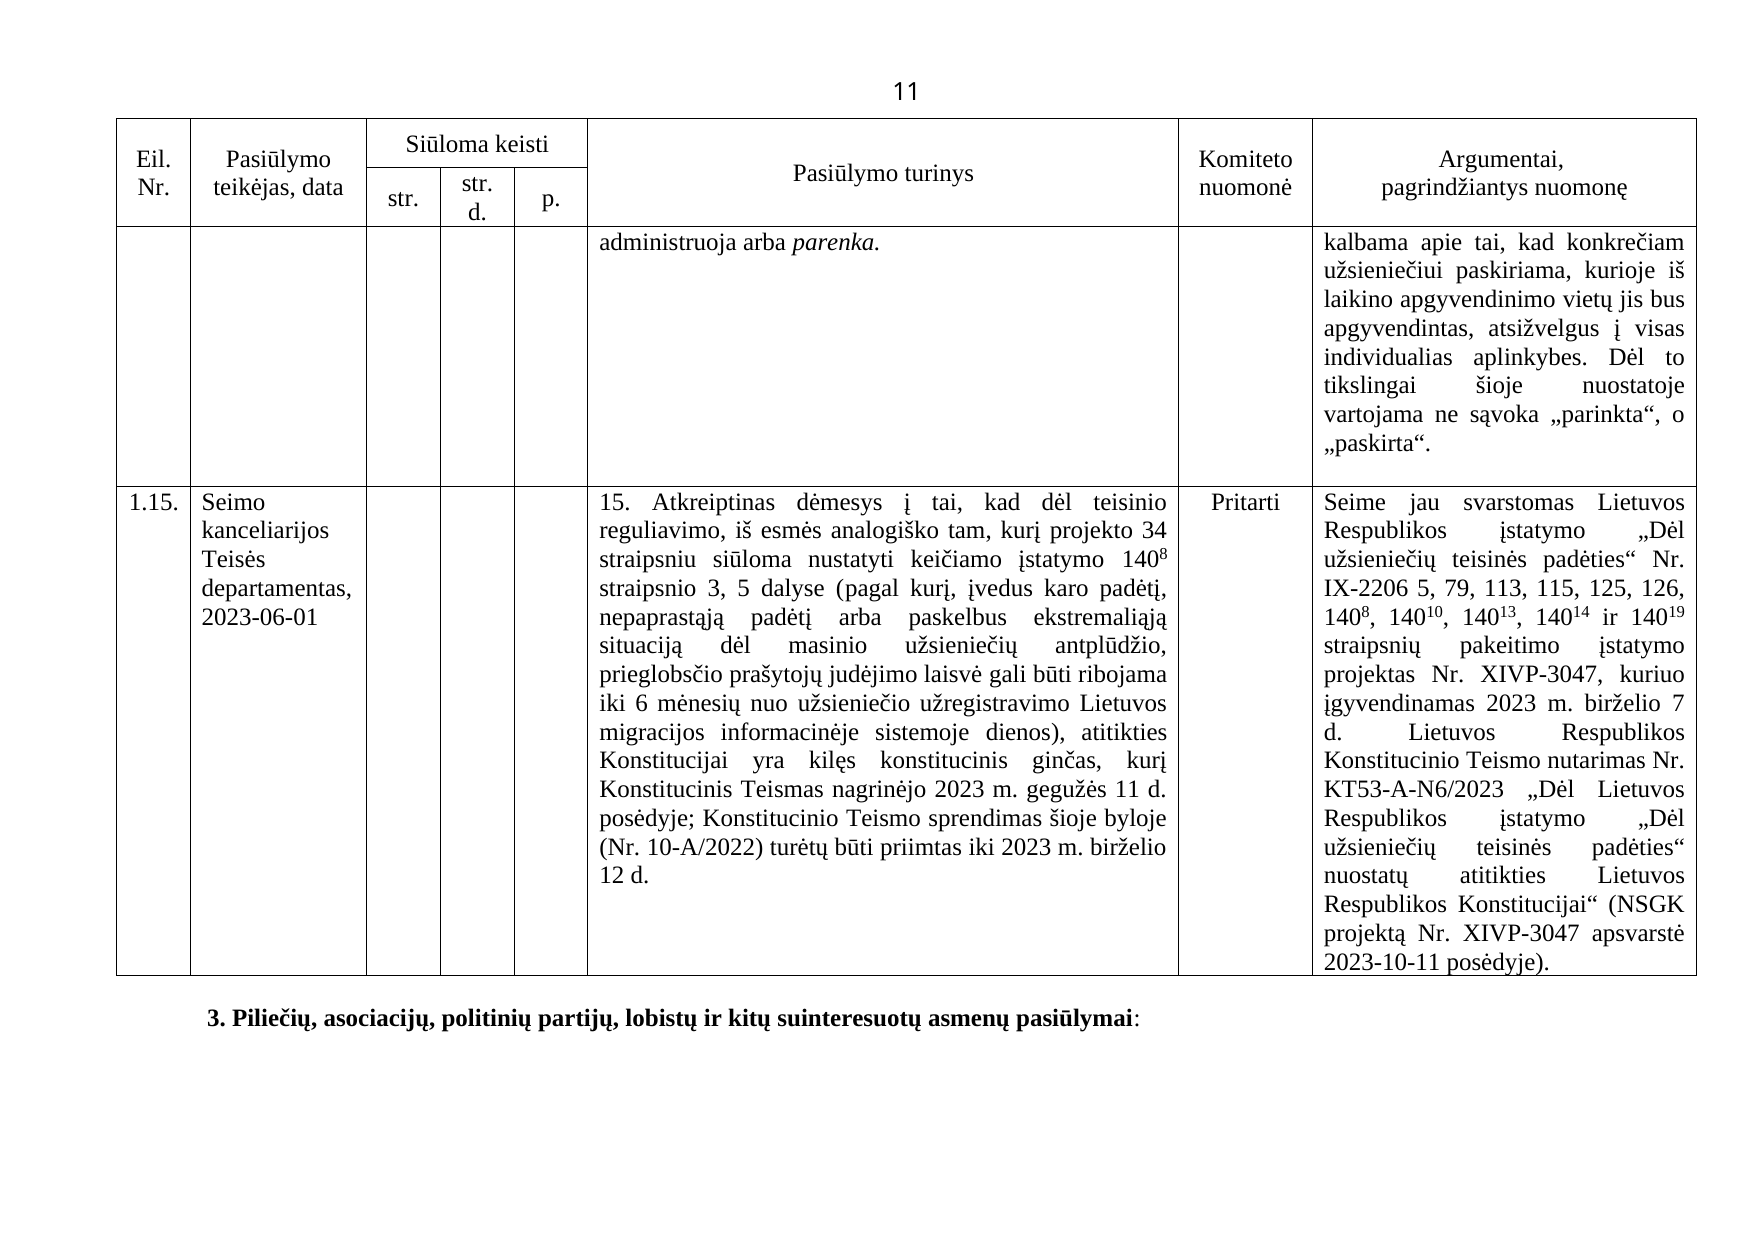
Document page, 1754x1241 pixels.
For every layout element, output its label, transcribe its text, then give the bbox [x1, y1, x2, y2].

table_header Eil. Nr. [117, 119, 190, 226]
table_cell [367, 487, 440, 975]
table_cell 15. Atkreiptinas dėmesys į tai, kad dėl teisinio reguliavimo, iš esmės analogiško tam, kurį projekto 34 straipsniu siūloma nustatyti keičiamo įstatymo 1408 straipsnio 3, 5 dalyse (pagal kurį, įvedus karo padėtį, nepaprastąją padėtį arba paskelbus ekstremaliąją situaciją dėl masinio užsieniečių antplūdžio, prieglobsčio prašytojų judėjimo laisvė gali būti ribojama iki 6 mėnesių nuo užsieniečio užregistravimo Lietuvos migracijos informacinėje sistemoje dienos), atitikties Konstitucijai yra kilęs konstitucinis ginčas, kurį Konstitucinis Teismas nagrinėjo 2023 m. gegužės 11 d. posėdyje; Konstitucinio Teismo sprendimas šioje byloje (Nr. 10-A/2022) turėtų būti priimtas iki 2023 m. birželio 12 d. [588, 487, 1178, 975]
table_cell [367, 227, 440, 486]
table_cell administruoja arba parenka. [588, 227, 1178, 486]
table_cell 1.15. [117, 487, 190, 975]
text 3. Piliečių, asociacijų, politinių partijų, lobistų ir kitų suinteresuotų asmenų pasiūlymai: [118, 1003, 1695, 1032]
table_header Argumentai, pagrindžiantys nuomonę [1313, 119, 1696, 226]
table_cell [191, 227, 366, 486]
table_header Pasiūlymo turinys [588, 119, 1178, 226]
table_cell [1179, 227, 1312, 486]
table_cell p. [515, 168, 587, 226]
table_header Komiteto nuomonė [1179, 119, 1312, 226]
table_cell kalbama apie tai, kad konkrečiam užsieniečiui paskiriama, kurioje iš laikino apgyvendinimo vietų jis bus apgyvendintas, atsižvelgus į visas individualias aplinkybes. Dėl to tikslingai šioje nuostatoje vartojama ne sąvoka „parinkta“, o „paskirta“. [1313, 227, 1696, 486]
table_cell str. d. [441, 168, 514, 226]
table_cell Seime jau svarstomas Lietuvos Respublikos įstatymo „Dėl užsieniečių teisinės padėties“ Nr. IX-2206 5, 79, 113, 115, 125, 126, 1408, 14010, 14013, 14014 ir 14019 straipsnių pakeitimo įstatymo projektas Nr. XIVP-3047, kuriuo įgyvendinamas 2023 m. birželio 7 d. Lietuvos Respublikos Konstitucinio Teismo nutarimas Nr. KT53-A-N6/2023 „Dėl Lietuvos Respublikos įstatymo „Dėl užsieniečių teisinės padėties“ nuostatų atitikties Lietuvos Respublikos Konstitucijai“ (NSGK projektą Nr. XIVP-3047 apsvarstė 2023-10-11 posėdyje). [1313, 487, 1696, 975]
table_cell [117, 227, 190, 486]
table_cell [515, 227, 587, 486]
table_cell Seimo kanceliarijos Teisės departamentas, 2023-06-01 [191, 487, 366, 975]
table_header Siūloma keisti [367, 119, 587, 167]
table_cell Pritarti [1179, 487, 1312, 975]
table_cell str. [367, 168, 440, 226]
table_cell [441, 487, 514, 975]
table_header Pasiūlymo teikėjas, data [191, 119, 366, 226]
table_cell [441, 227, 514, 486]
table_cell [515, 487, 587, 975]
